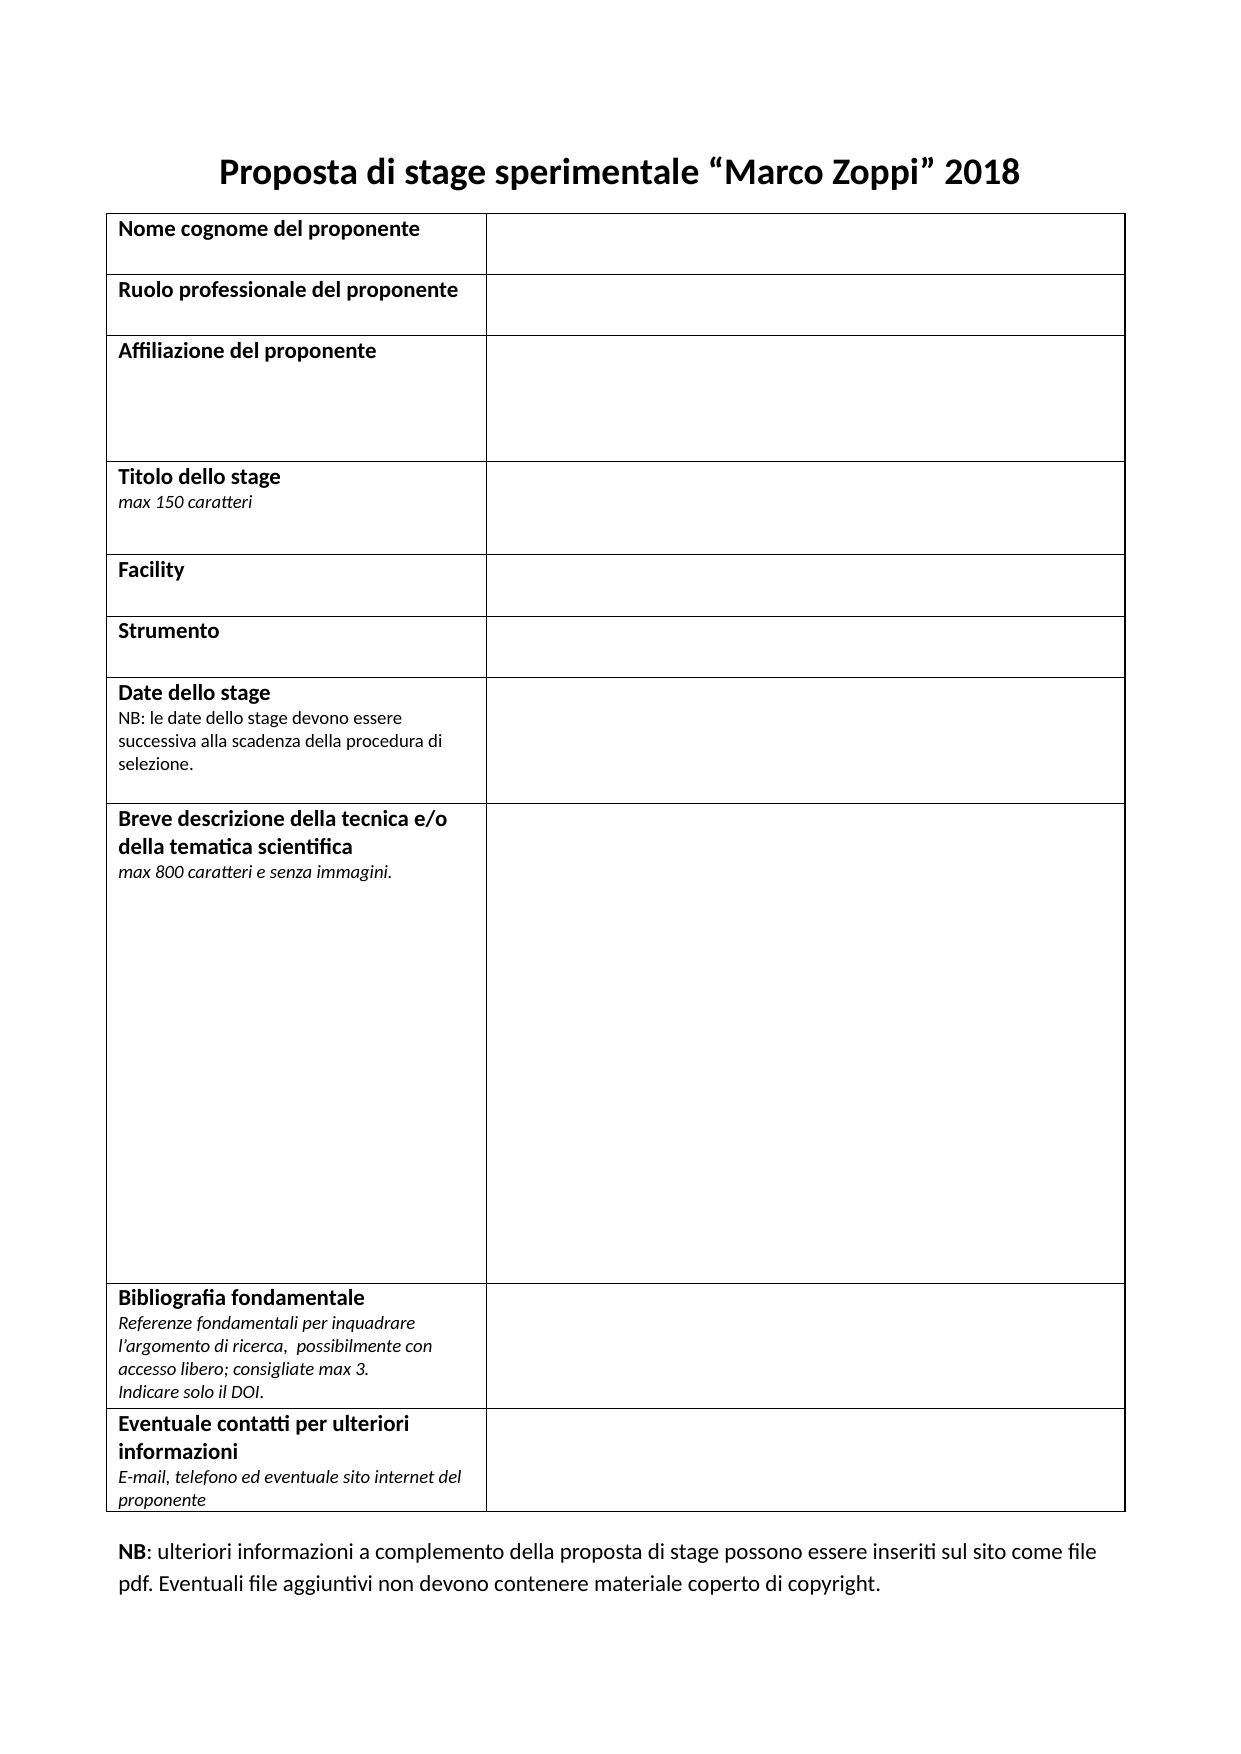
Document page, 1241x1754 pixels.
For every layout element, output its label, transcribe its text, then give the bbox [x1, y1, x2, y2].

table_cell [487, 336, 1124, 461]
table_header Nome cognome del proponente [107, 214, 486, 274]
table_cell Bibliografia fondamentale Referenze fondamentali per inquadrare l’argomento di ricerca, possibilmente con accesso libero; consigliate max 3. Indicare solo il DOI. [107, 1284, 486, 1408]
table_cell [487, 1409, 1124, 1511]
table_cell [487, 617, 1124, 677]
table_cell [487, 555, 1124, 616]
table_header [487, 214, 1124, 274]
text NB: ulteriori informazioni a complemento della proposta di stage possono essere inseriti sul sito come file pdf. Eventuali file aggiuntivi non devono contenere materiale coperto di copyright. [118, 1537, 1122, 1597]
table_cell Strumento [107, 617, 486, 677]
table_cell Eventuale contatti per ulteriori informazioni E-mail, telefono ed eventuale sito internet del proponente [107, 1409, 486, 1511]
table_cell [487, 1284, 1124, 1408]
table_cell Affiliazione del proponente [107, 336, 486, 461]
table_cell Titolo dello stage max 150 caratteri [107, 462, 486, 554]
table_cell [487, 804, 1124, 1282]
table_cell Facility [107, 555, 486, 616]
table_cell Ruolo professionale del proponente [107, 275, 486, 335]
table_cell Date dello stage NB: le date dello stage devono essere successiva alla scadenza della procedura di selezione. [107, 678, 486, 803]
table_cell [487, 462, 1124, 554]
table_cell Breve descrizione della tecnica e/o della tematica scientifica max 800 caratteri e senza immagini. [107, 804, 486, 1282]
table_cell [487, 275, 1124, 335]
text Proposta di stage sperimentale “Marco Zoppi” 2018 [118, 148, 1122, 193]
table_cell [487, 678, 1124, 803]
